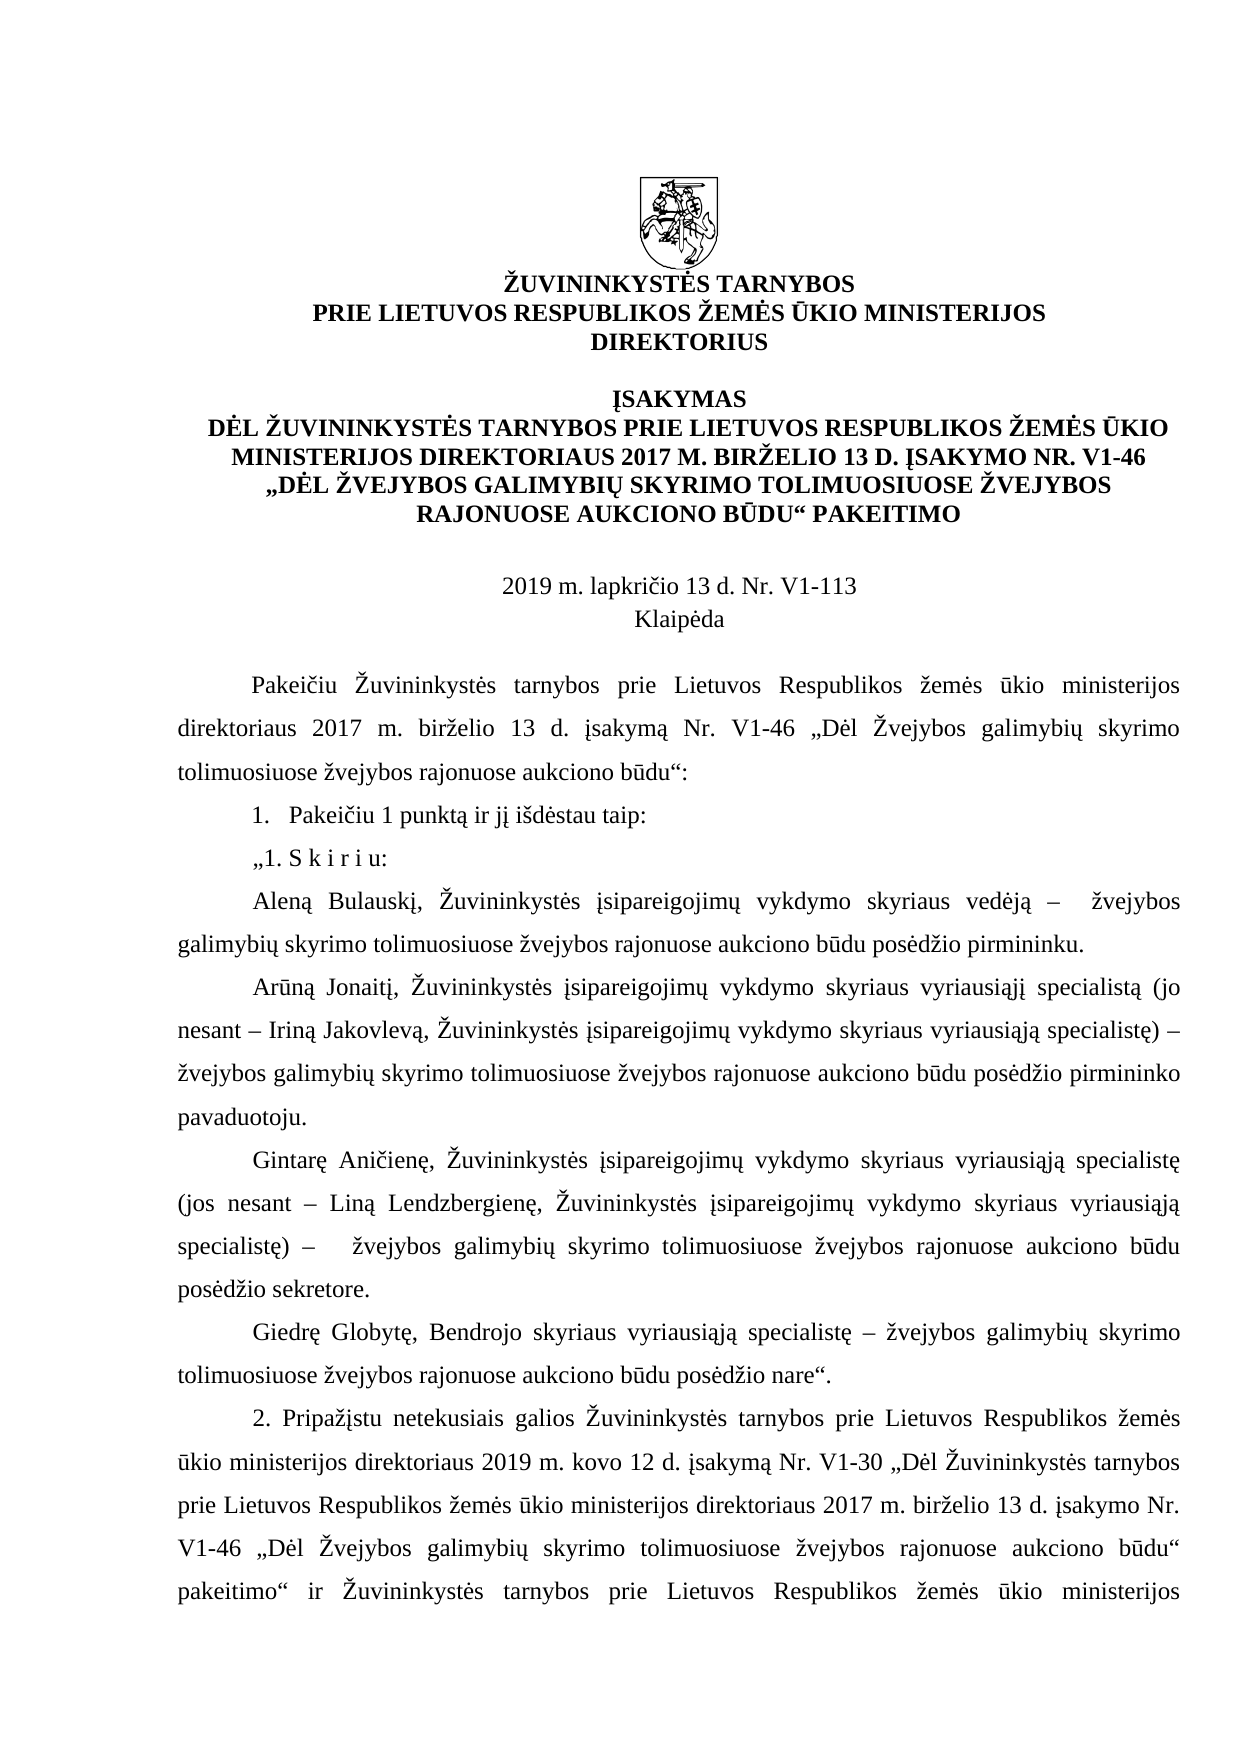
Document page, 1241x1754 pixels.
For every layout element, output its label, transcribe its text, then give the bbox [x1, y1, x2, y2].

text DĖL ŽUVININKYSTĖS TARNYBOS PRIE LIETUVOS RESPUBLIKOS ŽEMĖS ŪKIO MINISTERIJOS DIREKTORIAUS 2017 M. BIRŽELIO 13 D. ĮSAKYMO NR. V1-46 „DĖL ŽVEJYBOS GALIMYBIŲ SKYRIMO TOLIMUOSIUOSE ŽVEJYBOS RAJONUOSE AUKCIONO BŪDU“ PAKEITIMO [196, 413, 1181, 528]
text Klaipėda [177, 604, 1181, 633]
text ĮSAKYMAS [177, 384, 1181, 413]
text DIREKTORIUS [177, 327, 1181, 356]
text Aleną Bulauskį, Žuvininkystės įsipareigojimų vykdymo skyriaus vedėją – žvejybos galimybių skyrimo tolimuosiuose žvejybos rajonuose aukciono būdu posėdžio pirmininku. [177, 886, 1181, 958]
text 2019 m. lapkričio 13 d. Nr. V1-113 [177, 571, 1181, 600]
text „1. S k i r i u: [177, 843, 1181, 872]
text Giedrę Globytę, Bendrojo skyriaus vyriausiąją specialistę – žvejybos galimybių skyrimo tolimuosiuose žvejybos rajonuose aukciono būdu posėdžio nare“. [177, 1317, 1181, 1389]
text PRIE LIETUVOS RESPUBLIKOS ŽEMĖS ŪKIO MINISTERIJOS [177, 298, 1181, 327]
text Pakeičiu Žuvininkystės tarnybos prie Lietuvos Respublikos žemės ūkio ministerijos direktoriaus 2017 m. birželio 13 d. įsakymą Nr. V1-46 „Dėl Žvejybos galimybių skyrimo tolimuosiuose žvejybos rajonuose aukciono būdu“: [177, 670, 1181, 785]
text Arūną Jonaitį, Žuvininkystės įsipareigojimų vykdymo skyriaus vyriausiąjį specialistą (jo nesant – Iriną Jakovlevą, Žuvininkystės įsipareigojimų vykdymo skyriaus vyriausiąją specialistę) – žvejybos galimybių skyrimo tolimuosiuose žvejybos rajonuose aukciono būdu posėdžio pirmininko pavaduotoju. [177, 972, 1181, 1130]
text 1. Pakeičiu 1 punktą ir jį išdėstau taip: [251, 800, 1181, 828]
text Gintarę Aničienę, Žuvininkystės įsipareigojimų vykdymo skyriaus vyriausiąją specialistę (jos nesant – Liną Lendzbergienę, Žuvininkystės įsipareigojimų vykdymo skyriaus vyriausiąją specialistę) – žvejybos galimybių skyrimo tolimuosiuose žvejybos rajonuose aukciono būdu posėdžio sekretore. [177, 1145, 1181, 1303]
text 2. Pripažįstu netekusiais galios Žuvininkystės tarnybos prie Lietuvos Respublikos žemės ūkio ministerijos direktoriaus 2019 m. kovo 12 d. įsakymą Nr. V1-30 „Dėl Žuvininkystės tarnybos prie Lietuvos Respublikos žemės ūkio ministerijos direktoriaus 2017 m. birželio 13 d. įsakymo Nr. V1-46 „Dėl Žvejybos galimybių skyrimo tolimuosiuose žvejybos rajonuose aukciono būdu“ pakeitimo“ ir Žuvininkystės tarnybos prie Lietuvos Respublikos žemės ūkio ministerijos [177, 1403, 1181, 1605]
text ŽUVININKYSTĖS TARNYBOS [177, 269, 1181, 298]
